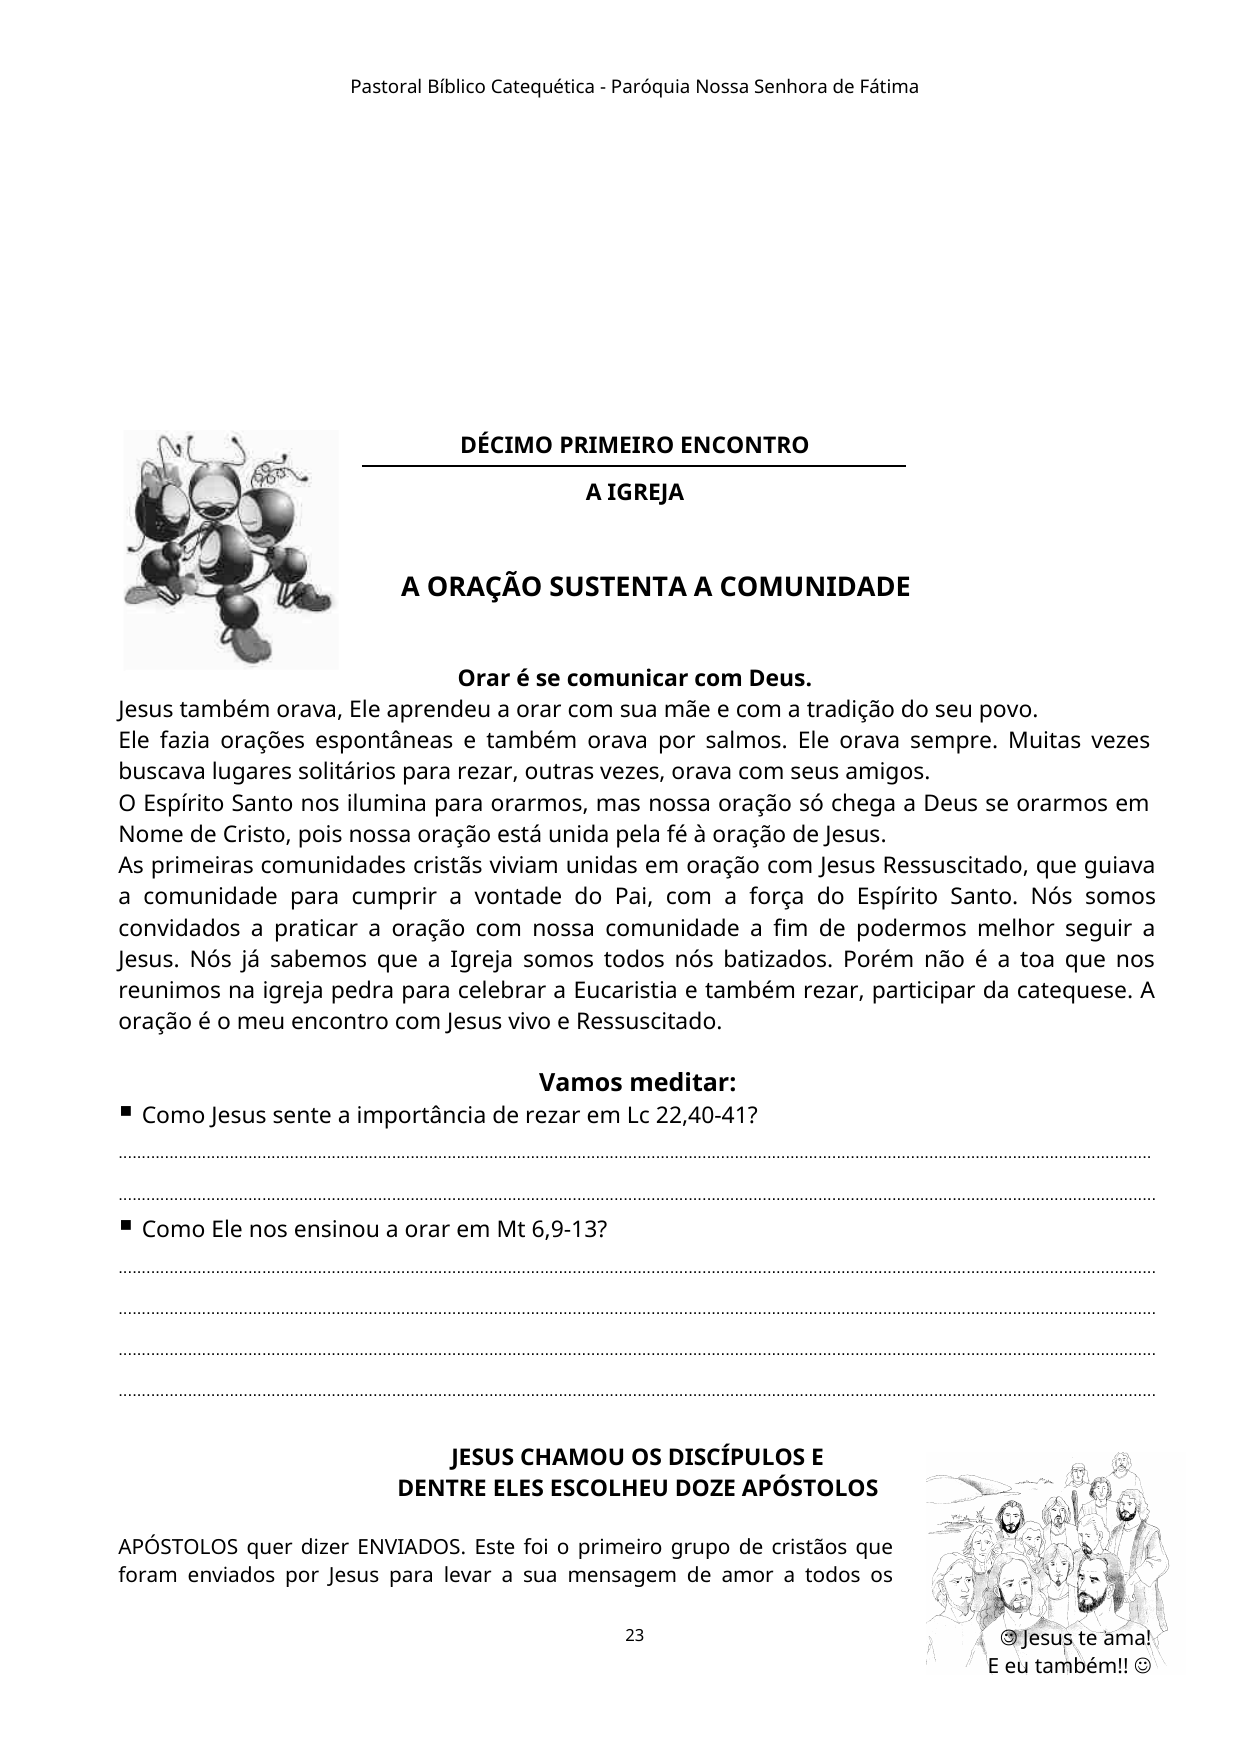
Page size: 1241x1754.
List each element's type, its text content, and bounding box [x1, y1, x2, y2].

text As primeiras comunidades cristãs viviam unidas em oração com Jesus Ressuscitado, que guiava a comunidade para cumprir a vontade do Pai, com a força do Espírito Santo. Nós somos convidados a praticar a oração com nossa comunidade a fim de podermos melhor seguir a Jesus. Nós já sabemos que a Igreja somos todos nós batizados. Porém não é a toa que nos reunimos na igreja pedra para celebrar a Eucaristia e também rezar, participar da catequese. A oração é o meu encontro com Jesus vivo e Ressuscitado. [118, 849, 1157, 1037]
text Jesus também orava, Ele aprendeu a orar com sua mãe e com a tradição do seu povo. [118, 693, 1151, 724]
list Como Jesus sente a importância de rezar em Lc 22,40-41? [118, 1099, 1157, 1131]
text ................................................................................................................................................................................................................................ [118, 1381, 1157, 1400]
text ................................................................................................................................................................................................................................ [118, 1257, 1157, 1277]
text A IGREJA [341, 476, 1151, 507]
text ............................................................................................................................................................................................................................... [118, 1143, 1157, 1162]
text A ORAÇÃO SUSTENTA A COMUNIDADE [341, 568, 1151, 605]
text JESUS CHAMOU OS DISCÍPULOS E [118, 1441, 1187, 1676]
text DÉCIMO PRIMEIRO ENCONTRO [118, 429, 1151, 672]
text DENTRE ELES ESCOLHEU DOZE APÓSTOLOS [118, 1472, 924, 1504]
text ................................................................................................................................................................................................................................ [118, 1340, 1157, 1359]
text O Espírito Santo nos ilumina para orarmos, mas nossa oração só chega a Deus se orarmos em Nome de Cristo, pois nossa oração está unida pela fé à oração de Jesus. [118, 787, 1151, 849]
text ................................................................................................................................................................................................................................ [118, 1299, 1157, 1318]
text Orar é se comunicar com Deus. [118, 662, 1151, 693]
picture [926, 1452, 1186, 1675]
text Vamos meditar: [118, 1065, 1157, 1099]
text ................................................................................................................................................................................................................................ [118, 1184, 1157, 1204]
list Como Ele nos ensinou a orar em Mt 6,9-13? [118, 1213, 1157, 1245]
text APÓSTOLOS quer dizer ENVIADOS. Este foi o primeiro grupo de cristãos que foram enviados por Jesus para levar a sua mensagem de amor a todos os [118, 1532, 895, 1589]
text Ele fazia orações espontâneas e também orava por salmos. Ele orava sempre. Muitas vezes buscava lugares solitários para rezar, outras vezes, orava com seus amigos. [118, 724, 1151, 787]
